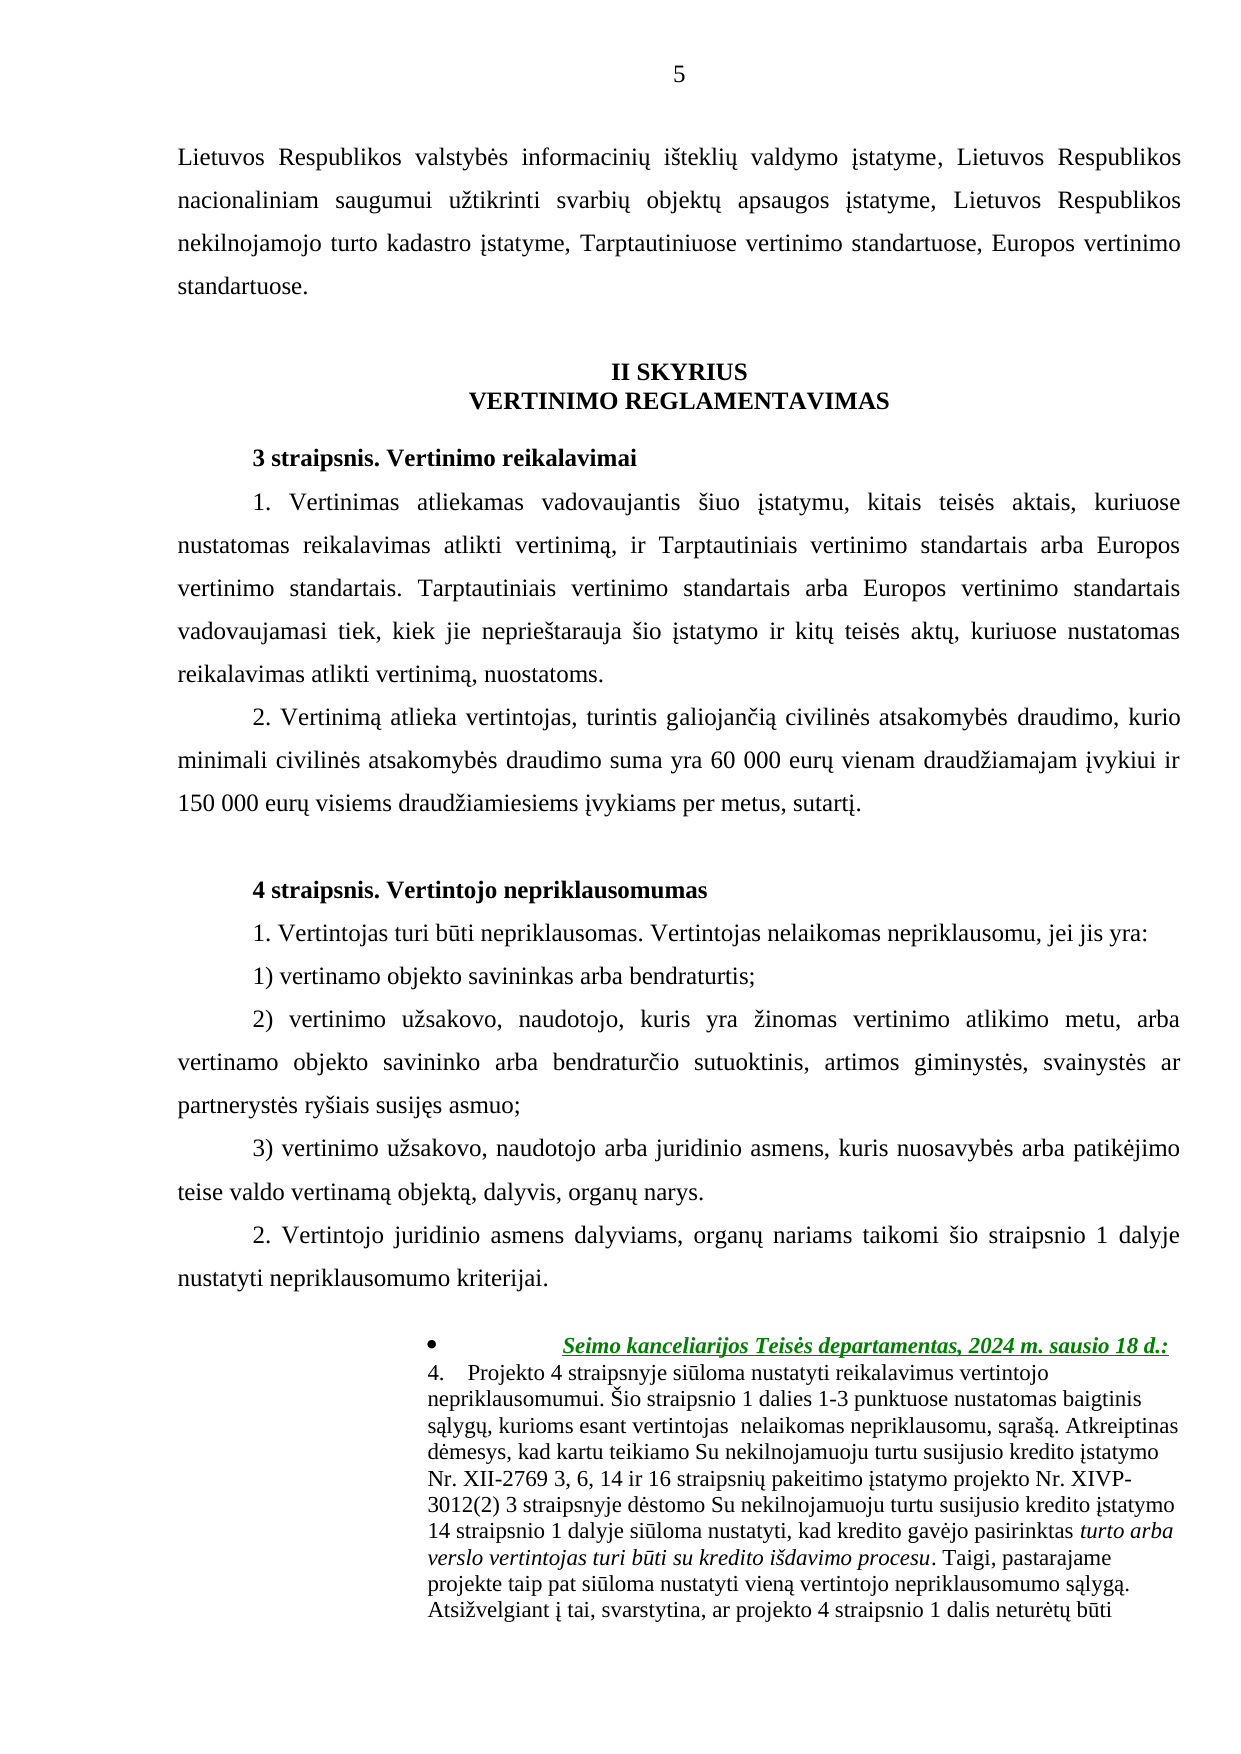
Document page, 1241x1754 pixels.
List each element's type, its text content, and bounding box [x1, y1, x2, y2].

text 4 straipsnis. Vertintojo nepriklausomumas [177, 875, 1181, 903]
text II SKYRIUS [177, 357, 1181, 386]
text 1. Vertinimas atliekamas vadovaujantis šiuo įstatymu, kitais teisės aktais, kuriuose nustatomas reikalavimas atlikti vertinimą, ir Tarptautiniais vertinimo standartais arba Europos vertinimo standartais. Tarptautiniais vertinimo standartais arba Europos vertinimo standartais vadovaujamasi tiek, kiek jie neprieštarauja šio įstatymo ir kitų teisės aktų, kuriuose nustatomas reikalavimas atlikti vertinimą, nuostatoms. [177, 487, 1181, 688]
text 2. Vertintojo juridinio asmens dalyviams, organų nariams taikomi šio straipsnio 1 dalyje nustatyti nepriklausomumo kriterijai. [177, 1220, 1181, 1292]
text 2. Vertinimą atlieka vertintojas, turintis galiojančią civilinės atsakomybės draudimo, kurio minimali civilinės atsakomybės draudimo suma yra 60 000 eurų vienam draudžiamajam įvykiui ir 150 000 eurų visiems draudžiamiesiems įvykiams per metus, sutartį. [177, 702, 1181, 817]
text VERTINIMO REGLAMENTAVIMAS [177, 386, 1181, 415]
text 1. Vertintojas turi būti nepriklausomas. Vertintojas nelaikomas nepriklausomu, jei jis yra: [177, 918, 1181, 947]
text 3) vertinimo užsakovo, naudotojo arba juridinio asmens, kuris nuosavybės arba patikėjimo teise valdo vertinamą objektą, dalyvis, organų narys. [177, 1133, 1181, 1205]
list Seimo kanceliarijos Teisės departamentas, 2024 m. sausio 18 d.: [427, 1332, 1181, 1359]
text 4. Projekto 4 straipsnyje siūloma nustatyti reikalavimus vertintojo nepriklausomumui. Šio straipsnio 1 dalies 1-3 punktuose nustatomas baigtinis sąlygų, kurioms esant vertintojas nelaikomas nepriklausomu, sąrašą. Atkreiptinas dėmesys, kad kartu teikiamo Su nekilnojamuoju turtu susijusio kredito įstatymo Nr. XII-2769 3, 6, 14 ir 16 straipsnių pakeitimo įstatymo projekto Nr. XIVP-3012(2) 3 straipsnyje dėstomo Su nekilnojamuoju turtu susijusio kredito įstatymo 14 straipsnio 1 dalyje siūloma nustatyti, kad kredito gavėjo pasirinktas turto arba verslo vertintojas turi būti su kredito išdavimo procesu. Taigi, pastarajame projekte taip pat siūloma nustatyti vieną vertintojo nepriklausomumo sąlygą. Atsižvelgiant į tai, svarstytina, ar projekto 4 straipsnio 1 dalis neturėtų būti [427, 1359, 1181, 1623]
text Lietuvos Respublikos valstybės informacinių išteklių valdymo įstatyme, Lietuvos Respublikos nacionaliniam saugumui užtikrinti svarbių objektų apsaugos įstatyme, Lietuvos Respublikos nekilnojamojo turto kadastro įstatyme, Tarptautiniuose vertinimo standartuose, Europos vertinimo standartuose. [177, 142, 1181, 300]
text 2) vertinimo užsakovo, naudotojo, kuris yra žinomas vertinimo atlikimo metu, arba vertinamo objekto savininko arba bendraturčio sutuoktinis, artimos giminystės, svainystės ar partnerystės ryšiais susijęs asmuo; [177, 1004, 1181, 1119]
text 1) vertinamo objekto savininkas arba bendraturtis; [177, 961, 1181, 990]
text 3 straipsnis. Vertinimo reikalavimai [177, 443, 1181, 472]
